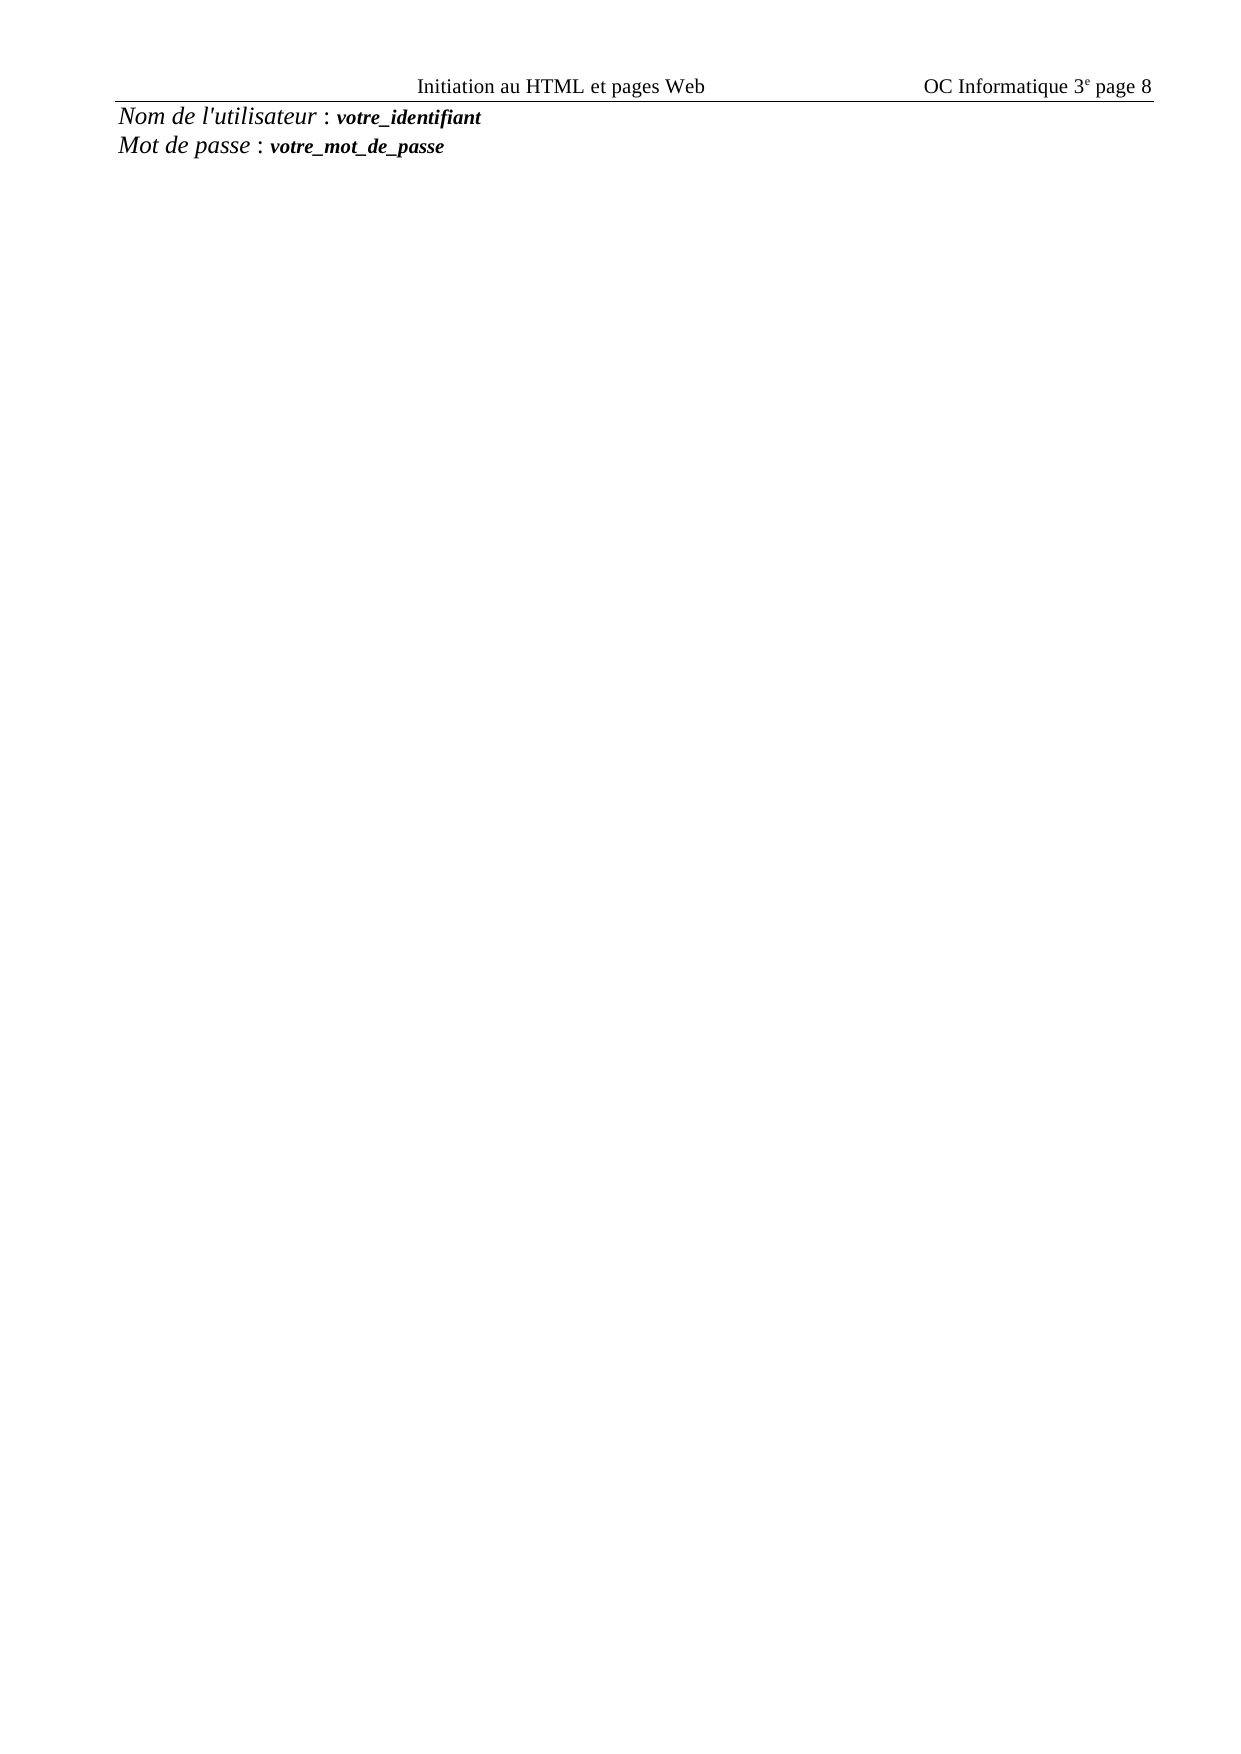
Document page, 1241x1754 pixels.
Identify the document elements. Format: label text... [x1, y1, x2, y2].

text Mot de passe : votre_mot_de_passe [118, 130, 1152, 159]
text Nom de l'utilisateur : votre_identifiant [118, 102, 1152, 130]
